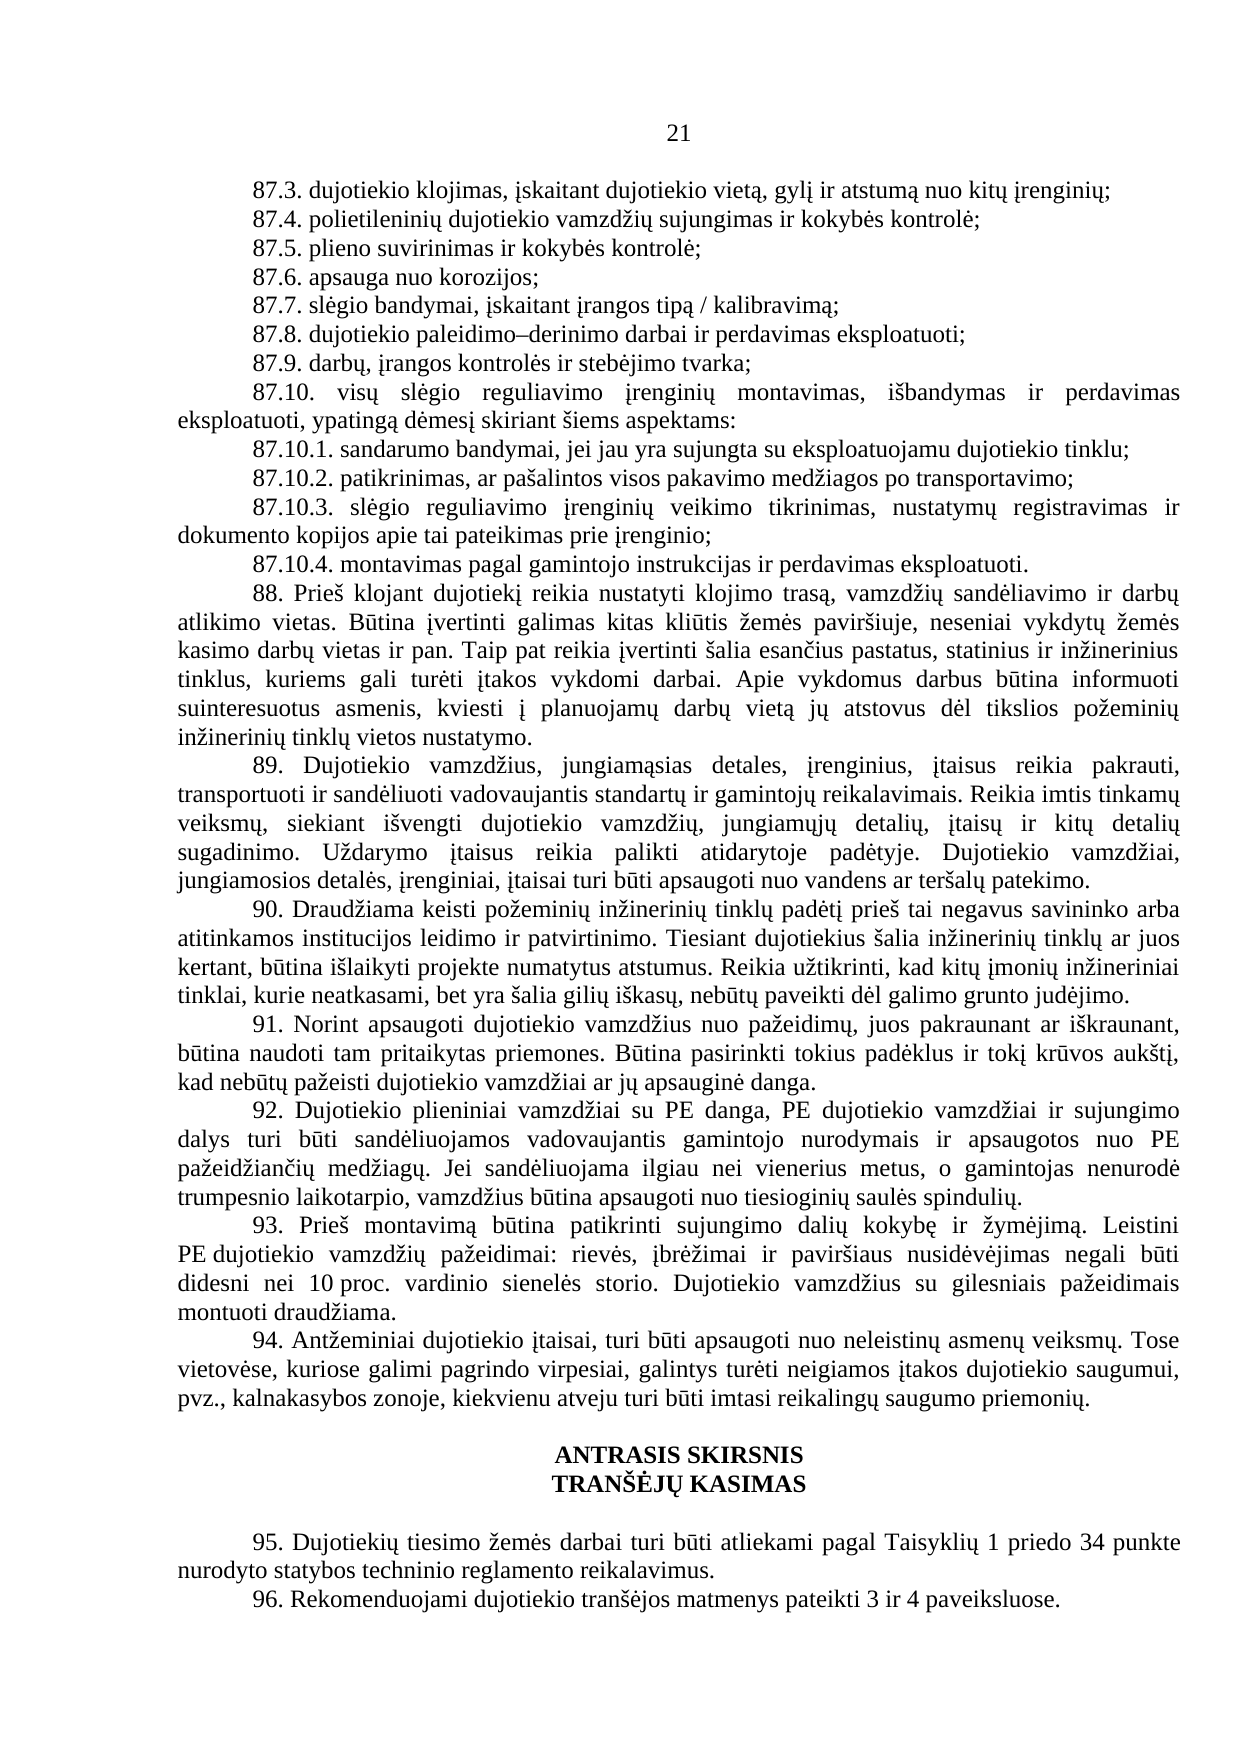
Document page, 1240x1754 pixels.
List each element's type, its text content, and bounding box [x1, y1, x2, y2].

text 96. Rekomenduojami dujotiekio tranšėjos matmenys pateikti 3 ir 4 paveiksluose. [177, 1584, 1181, 1613]
text 87.3. dujotiekio klojimas, įskaitant dujotiekio vietą, gylį ir atstumą nuo kitų įrenginių; [177, 176, 1181, 204]
text 87.10.3. slėgio reguliavimo įrenginių veikimo tikrinimas, nustatymų registravimas ir dokumento kopijos apie tai pateikimas prie įrenginio; [177, 492, 1181, 549]
text 87.10.2. patikrinimas, ar pašalintos visos pakavimo medžiagos po transportavimo; [177, 463, 1181, 492]
text 87.5. plieno suvirinimas ir kokybės kontrolė; [177, 233, 1181, 262]
text 87.10. visų slėgio reguliavimo įrenginių montavimas, išbandymas ir perdavimas eksploatuoti, ypatingą dėmesį skiriant šiems aspektams: [177, 377, 1181, 434]
text 87.4. polietileninių dujotiekio vamzdžių sujungimas ir kokybės kontrolė; [177, 204, 1181, 233]
text 94. Antžeminiai dujotiekio įtaisai, turi būti apsaugoti nuo neleistinų asmenų veiksmų. Tose vietovėse, kuriose galimi pagrindo virpesiai, galintys turėti neigiamos įtakos dujotiekio saugumui, pvz., kalnakasybos zonoje, kiekvienu atveju turi būti imtasi reikalingų saugumo priemonių. [177, 1326, 1181, 1412]
text 95. Dujotiekių tiesimo žemės darbai turi būti atliekami pagal Taisyklių 1 priedo 34 punkte nurodyto statybos techninio reglamento reikalavimus. [177, 1527, 1181, 1584]
text ANTRASIS SKIRSNIS [177, 1441, 1181, 1469]
text 89. Dujotiekio vamzdžius, jungiamąsias detales, įrenginius, įtaisus reikia pakrauti, transportuoti ir sandėliuoti vadovaujantis standartų ir gamintojų reikalavimais. Reikia imtis tinkamų veiksmų, siekiant išvengti dujotiekio vamzdžių, jungiamųjų detalių, įtaisų ir kitų detalių sugadinimo. Uždarymo įtaisus reikia palikti atidarytoje padėtyje. Dujotiekio vamzdžiai, jungiamosios detalės, įrenginiai, įtaisai turi būti apsaugoti nuo vandens ar teršalų patekimo. [177, 751, 1181, 894]
text 87.7. slėgio bandymai, įskaitant įrangos tipą / kalibravimą; [177, 291, 1181, 319]
text 87.9. darbų, įrangos kontrolės ir stebėjimo tvarka; [177, 348, 1181, 377]
text TRANŠĖJŲ KASIMAS [177, 1469, 1181, 1498]
text 90. Draudžiama keisti požeminių inžinerinių tinklų padėtį prieš tai negavus savininko arba atitinkamos institucijos leidimo ir patvirtinimo. Tiesiant dujotiekius šalia inžinerinių tinklų ar juos kertant, būtina išlaikyti projekte numatytus atstumus. Reikia užtikrinti, kad kitų įmonių inžineriniai tinklai, kurie neatkasami, bet yra šalia gilių iškasų, nebūtų paveikti dėl galimo grunto judėjimo. [177, 894, 1181, 1009]
text 87.8. dujotiekio paleidimo–derinimo darbai ir perdavimas eksploatuoti; [177, 319, 1181, 348]
text 92. Dujotiekio plieniniai vamzdžiai su PE danga, PE dujotiekio vamzdžiai ir sujungimo dalys turi būti sandėliuojamos vadovaujantis gamintojo nurodymais ir apsaugotos nuo PE pažeidžiančių medžiagų. Jei sandėliuojama ilgiau nei vienerius metus, o gamintojas nenurodė trumpesnio laikotarpio, vamzdžius būtina apsaugoti nuo tiesioginių saulės spindulių. [177, 1096, 1181, 1211]
text 91. Norint apsaugoti dujotiekio vamzdžius nuo pažeidimų, juos pakraunant ar iškraunant, būtina naudoti tam pritaikytas priemones. Būtina pasirinkti tokius padėklus ir tokį krūvos aukštį, kad nebūtų pažeisti dujotiekio vamzdžiai ar jų apsauginė danga. [177, 1009, 1181, 1096]
text 93. Prieš montavimą būtina patikrinti sujungimo dalių kokybę ir žymėjimą. Leistini PE dujotiekio vamzdžių pažeidimai: rievės, įbrėžimai ir paviršiaus nusidėvėjimas negali būti didesni nei 10 proc. vardinio sienelės storio. Dujotiekio vamzdžius su gilesniais pažeidimais montuoti draudžiama. [177, 1211, 1181, 1326]
text 87.6. apsauga nuo korozijos; [177, 262, 1181, 291]
text 88. Prieš klojant dujotiekį reikia nustatyti klojimo trasą, vamzdžių sandėliavimo ir darbų atlikimo vietas. Būtina įvertinti galimas kitas kliūtis žemės paviršiuje, neseniai vykdytų žemės kasimo darbų vietas ir pan. Taip pat reikia įvertinti šalia esančius pastatus, statinius ir inžinerinius tinklus, kuriems gali turėti įtakos vykdomi darbai. Apie vykdomus darbus būtina informuoti suinteresuotus asmenis, kviesti į planuojamų darbų vietą jų atstovus dėl tikslios požeminių inžinerinių tinklų vietos nustatymo. [177, 578, 1181, 751]
text 87.10.4. montavimas pagal gamintojo instrukcijas ir perdavimas eksploatuoti. [177, 549, 1181, 578]
text 87.10.1. sandarumo bandymai, jei jau yra sujungta su eksploatuojamu dujotiekio tinklu; [177, 434, 1181, 463]
